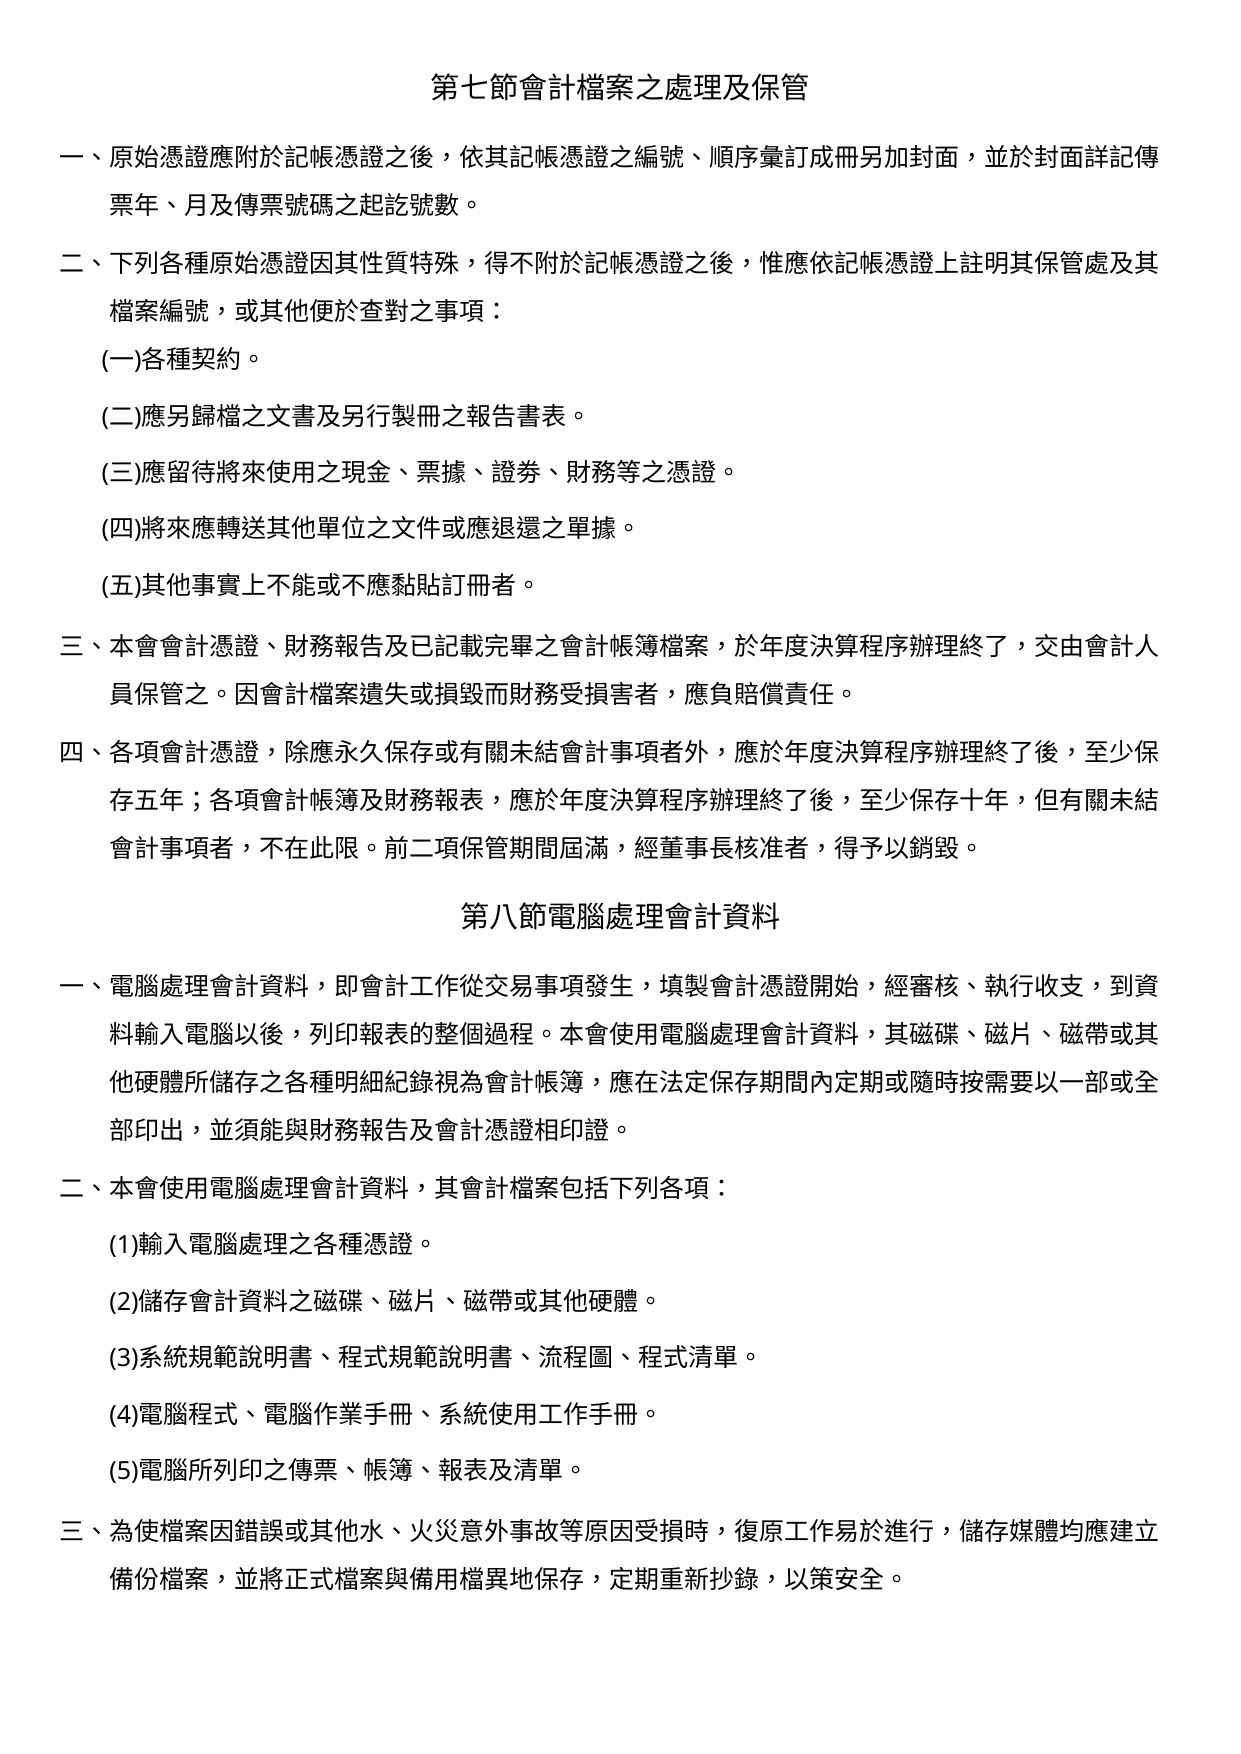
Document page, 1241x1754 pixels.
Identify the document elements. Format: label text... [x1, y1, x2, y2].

text (四)將來應轉送其他單位之文件或應退還之單據。 [101, 509, 1184, 545]
text 一、電腦處理會計資料，即會計工作從交易事項發生，填製會計憑證開始，經審核、執行收支，到資料輸入電腦以後，列印報表的整個過程。本會使用電腦處理會計資料，其磁碟、磁片、磁帶或其他硬體所儲存之各種明細紀錄視為會計帳簿，應在法定保存期間內定期或隨時按需要以一部或全部印出，並須能與財務報告及會計憑證相印證。 [59, 966, 1159, 1147]
text (1)輸入電腦處理之各種憑證。 [109, 1225, 970, 1261]
text (五)其他事實上不能或不應黏貼訂冊者。 [101, 565, 1184, 602]
text (3)系統規範說明書、程式規範說明書、流程圖、程式清單。 [109, 1338, 970, 1374]
text (三)應留待將來使用之現金、票據、證劵、財務等之憑證。 [101, 452, 1184, 489]
text (一)各種契約。 [101, 339, 1184, 376]
text 三、為使檔案因錯誤或其他水、火災意外事故等原因受損時，復原工作易於進行，儲存媒體均應建立備份檔案，並將正式檔案與備用檔異地保存，定期重新抄錄，以策安全。 [59, 1512, 1159, 1596]
text (二)應另歸檔之文書及另行製冊之報告書表。 [101, 396, 1184, 432]
subtitle 第八節電腦處理會計資料 [59, 893, 1194, 936]
text 二、本會使用電腦處理會計資料，其會計檔案包括下列各項： [59, 1168, 970, 1205]
text 四、各項會計憑證，除應永久保存或有關未結會計事項者外，應於年度決算程序辦理終了後，至少保存五年；各項會計帳簿及財務報表，應於年度決算程序辦理終了後，至少保存十年，但有關未結會計事項者，不在此限。前二項保管期間屆滿，經董事長核准者，得予以銷毀。 [59, 732, 1159, 865]
text 一、原始憑證應附於記帳憑證之後，依其記帳憑證之編號、順序彙訂成冊另加封面，並於封面詳記傳票年、月及傳票號碼之起訖號數。 [59, 137, 1182, 221]
text 三、本會會計憑證、財務報告及已記載完畢之會計帳簿檔案，於年度決算程序辦理終了，交由會計人員保管之。因會計檔案遺失或損毀而財務受損害者，應負賠償責任。 [59, 626, 1159, 711]
text (4)電腦程式、電腦作業手冊、系統使用工作手冊。 [109, 1394, 970, 1431]
text (5)電腦所列印之傳票、帳簿、報表及清單。 [109, 1451, 970, 1487]
text 二、下列各種原始憑證因其性質特殊，得不附於記帳憑證之後，惟應依記帳憑證上註明其保管處及其檔案編號，或其他便於查對之事項： [59, 243, 1182, 328]
text (2)儲存會計資料之磁碟、磁片、磁帶或其他硬體。 [109, 1281, 970, 1318]
subtitle 第七節會計檔案之處理及保管 [59, 64, 1194, 107]
